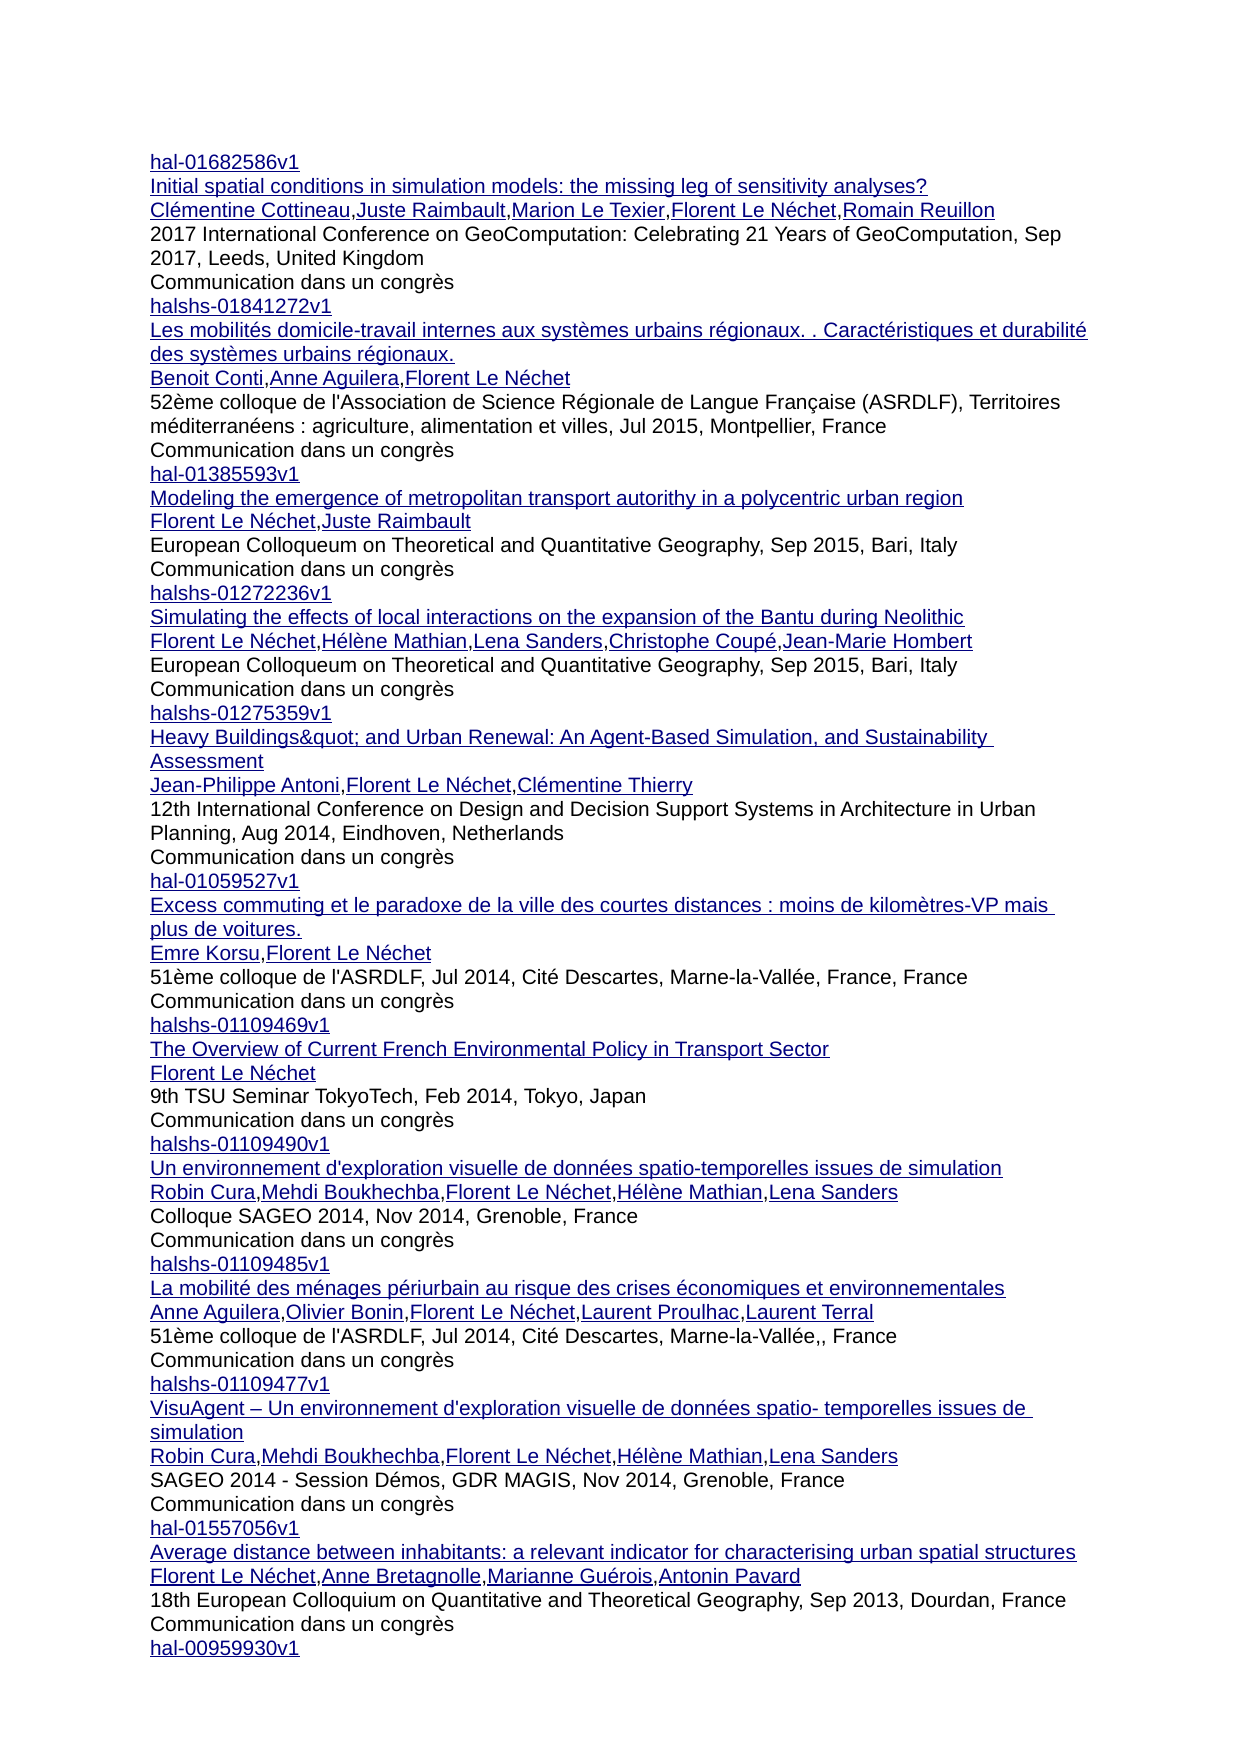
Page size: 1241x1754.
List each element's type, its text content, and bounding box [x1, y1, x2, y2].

table_cell The Overview of Current French Environmental Policy in Transport Sector Florent Le Néchet 9th TSU Seminar TokyoTech, Feb 2014, Tokyo, Japan Communication dans un congrès halshs-01109490v1 [150, 1036, 1090, 1156]
table_cell La mobilité des ménages périurbain au risque des crises économiques et environnementales Anne Aguilera,Olivier Bonin,Florent Le Néchet,Laurent Proulhac,Laurent Terral 51ème colloque de l'ASRDLF, Jul 2014, Cité Descartes, Marne-la-Vallée,, France Communication dans un congrès halshs-01109477v1 [150, 1276, 1090, 1396]
table_cell Excess commuting et le paradoxe de la ville des courtes distances : moins de kilomètres-VP mais plus de voitures. Emre Korsu,Florent Le Néchet 51ème colloque de l'ASRDLF, Jul 2014, Cité Descartes, Marne-la-Vallée, France, France Communication dans un congrès halshs-01109469v1 [150, 893, 1090, 1036]
table_cell Average distance between inhabitants: a relevant indicator for characterising urban spatial structures Florent Le Néchet,Anne Bretagnolle,Marianne Guérois,Antonin Pavard 18th European Colloquium on Quantitative and Theoretical Geography, Sep 2013, Dourdan, France Communication dans un congrès hal-00959930v1 [150, 1540, 1090, 1659]
table_cell Initial spatial conditions in simulation models: the missing leg of sensitivity analyses? Clémentine Cottineau,Juste Raimbault,Marion Le Texier,Florent Le Néchet,Romain Reuillon 2017 International Conference on GeoComputation: Celebrating 21 Years of GeoComputation, Sep 2017, Leeds, United Kingdom Communication dans un congrès halshs-01841272v1 [150, 174, 1090, 318]
table_cell Les mobilités domicile-travail internes aux systèmes urbains régionaux. . Caractéristiques et durabilité des systèmes urbains régionaux. Benoit Conti,Anne Aguilera,Florent Le Néchet 52ème colloque de l'Association de Science Régionale de Langue Française (ASRDLF), Territoires méditerranéens : agriculture, alimentation et villes, Jul 2015, Montpellier, France Communication dans un congrès hal-01385593v1 [150, 318, 1090, 485]
table_cell Simulating the effects of local interactions on the expansion of the Bantu during Neolithic Florent Le Néchet,Hélène Mathian,Lena Sanders,Christophe Coupé,Jean-Marie Hombert European Colloqueum on Theoretical and Quantitative Geography, Sep 2015, Bari, Italy Communication dans un congrès halshs-01275359v1 [150, 605, 1090, 725]
table_cell VisuAgent – Un environnement d'exploration visuelle de données spatio- temporelles issues de simulation Robin Cura,Mehdi Boukhechba,Florent Le Néchet,Hélène Mathian,Lena Sanders SAGEO 2014 - Session Démos, GDR MAGIS, Nov 2014, Grenoble, France Communication dans un congrès hal-01557056v1 [150, 1396, 1090, 1539]
table_cell Heavy Buildings&quot; and Urban Renewal: An Agent-Based Simulation, and Sustainability Assessment Jean-Philippe Antoni,Florent Le Néchet,Clémentine Thierry 12th International Conference on Design and Decision Support Systems in Architecture in Urban Planning, Aug 2014, Eindhoven, Netherlands Communication dans un congrès hal-01059527v1 [150, 725, 1090, 893]
table_cell hal-01682586v1 [150, 150, 1090, 174]
table_cell Modeling the emergence of metropolitan transport autorithy in a polycentric urban region Florent Le Néchet,Juste Raimbault European Colloqueum on Theoretical and Quantitative Geography, Sep 2015, Bari, Italy Communication dans un congrès halshs-01272236v1 [150, 485, 1090, 605]
table_cell Un environnement d'exploration visuelle de données spatio-temporelles issues de simulation Robin Cura,Mehdi Boukhechba,Florent Le Néchet,Hélène Mathian,Lena Sanders Colloque SAGEO 2014, Nov 2014, Grenoble, France Communication dans un congrès halshs-01109485v1 [150, 1156, 1090, 1276]
